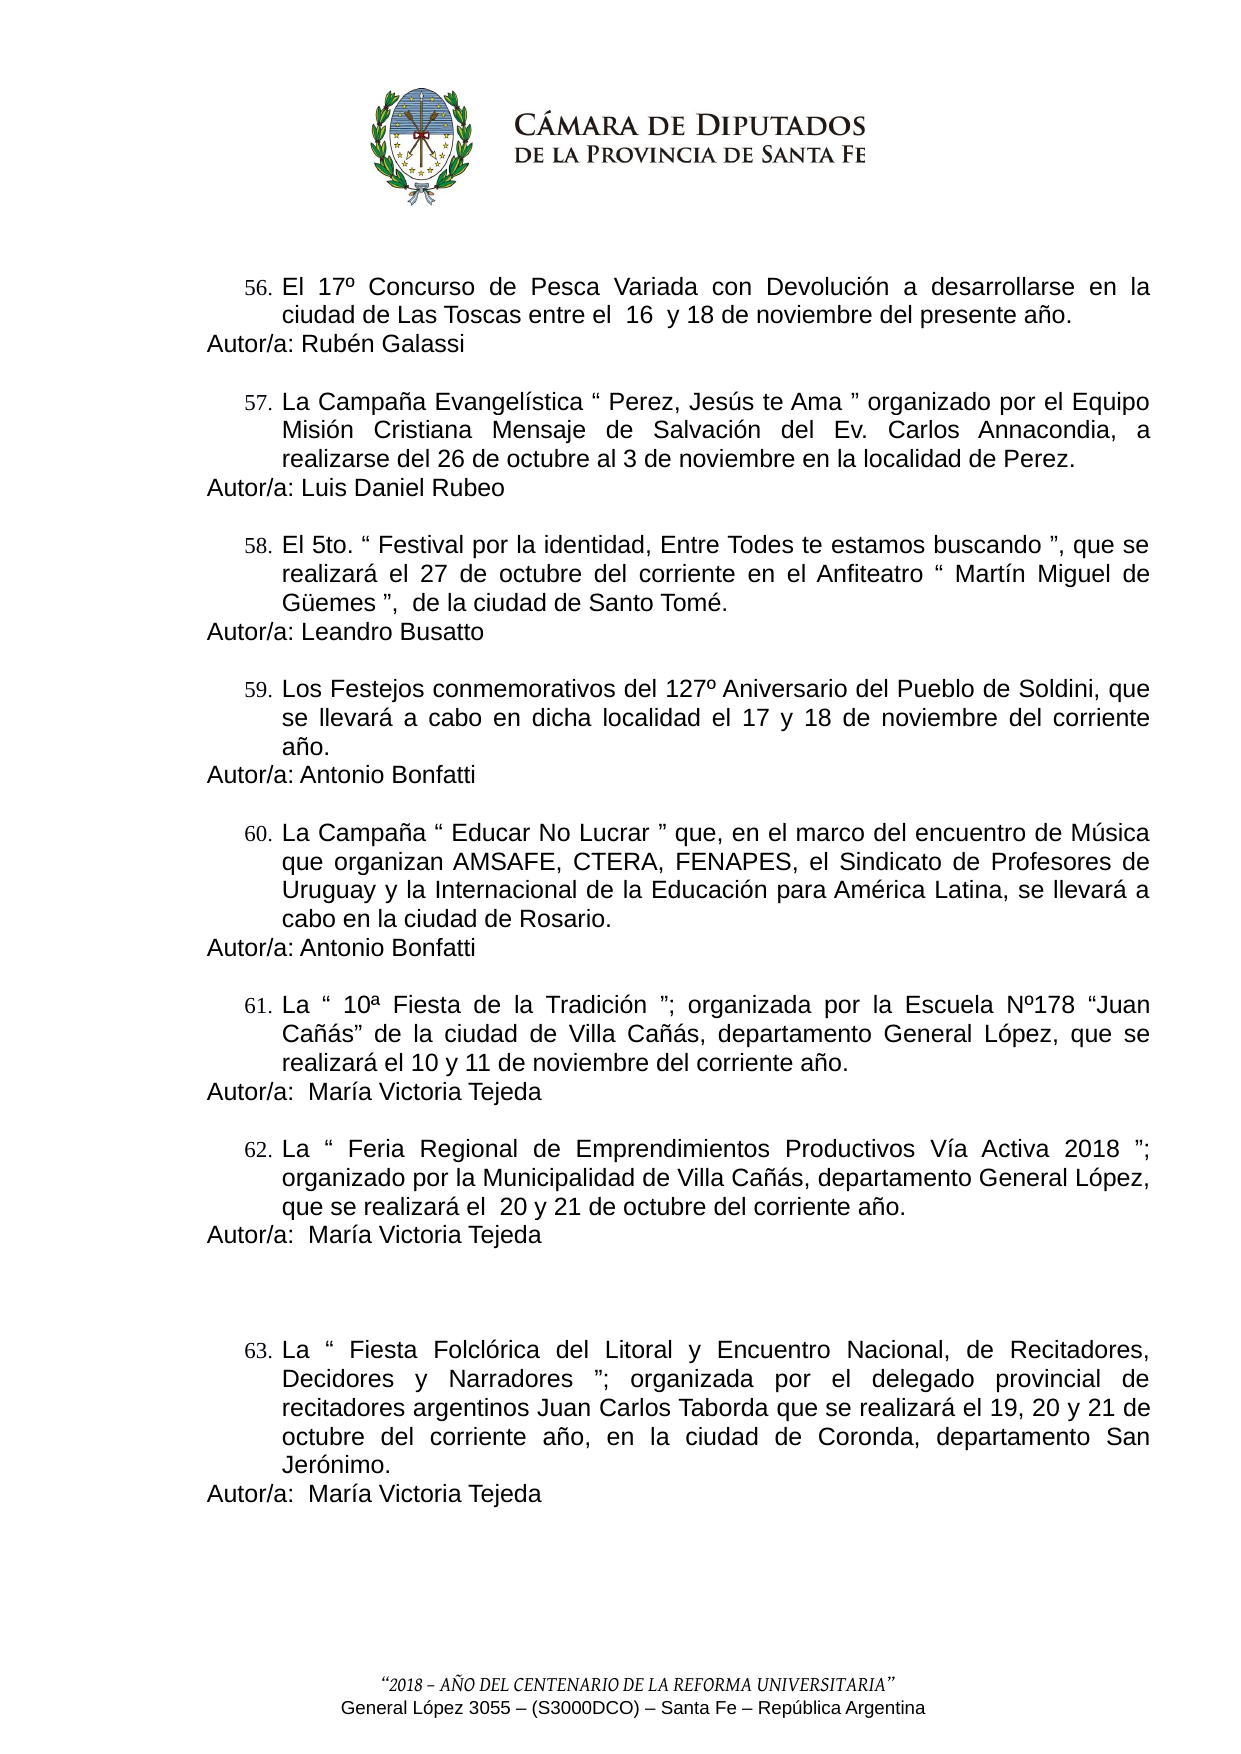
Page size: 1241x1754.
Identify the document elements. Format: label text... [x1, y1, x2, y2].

text Autor/a: María Victoria Tejeda [207, 1077, 1152, 1105]
text Autor/a: Antonio Bonfatti [207, 760, 1152, 789]
list La “ Fiesta Folclórica del Litoral y Encuentro Nacional, de Recitadores, Decidores y Narradores ”; organizada por el delegado provincial de recitadores argentinos Juan Carlos Taborda que se realizará el 19, 20 y 21 de octubre del corriente año, en la ciudad de Coronda, departamento San Jerónimo. [244, 1335, 1152, 1479]
text Autor/a: Rubén Galassi [207, 329, 1152, 358]
text Autor/a: Leandro Busatto [207, 617, 1152, 645]
text Autor/a: Luis Daniel Rubeo [207, 473, 1152, 502]
list Los Festejos conmemorativos del 127º Aniversario del Pueblo de Soldini, que se llevará a cabo en dicha localidad el 17 y 18 de noviembre del corriente año. [244, 674, 1152, 760]
list El 17º Concurso de Pesca Variada con Devolución a desarrollarse en la ciudad de Las Toscas entre el 16 y 18 de noviembre del presente año. [244, 272, 1152, 329]
list El 5to. “ Festival por la identidad, Entre Todes te estamos buscando ”, que se realizará el 27 de octubre del corriente en el Anfiteatro “ Martín Miguel de Güemes ”, de la ciudad de Santo Tomé. [244, 530, 1152, 617]
picture [370, 88, 866, 210]
text Autor/a: Antonio Bonfatti [207, 933, 1152, 962]
list La “ 10ª Fiesta de la Tradición ”; organizada por la Escuela Nº178 “Juan Cañás” de la ciudad de Villa Cañás, departamento General López, que se realizará el 10 y 11 de noviembre del corriente año. [244, 990, 1152, 1077]
list La Campaña Evangelística “ Perez, Jesús te Ama ” organizado por el Equipo Misión Cristiana Mensaje de Salvación del Ev. Carlos Annacondia, a realizarse del 26 de octubre al 3 de noviembre en la localidad de Perez. [244, 387, 1152, 473]
list La Campaña “ Educar No Lucrar ” que, en el marco del encuentro de Música que organizan AMSAFE, CTERA, FENAPES, el Sindicato de Profesores de Uruguay y la Internacional de la Educación para América Latina, se llevará a cabo en la ciudad de Rosario. [244, 818, 1152, 933]
text Autor/a: María Victoria Tejeda [207, 1220, 1152, 1249]
text Autor/a: María Victoria Tejeda [207, 1479, 1152, 1508]
list La “ Feria Regional de Emprendimientos Productivos Vía Activa 2018 ”; organizado por la Municipalidad de Villa Cañás, departamento General López, que se realizará el 20 y 21 de octubre del corriente año. [244, 1134, 1152, 1220]
